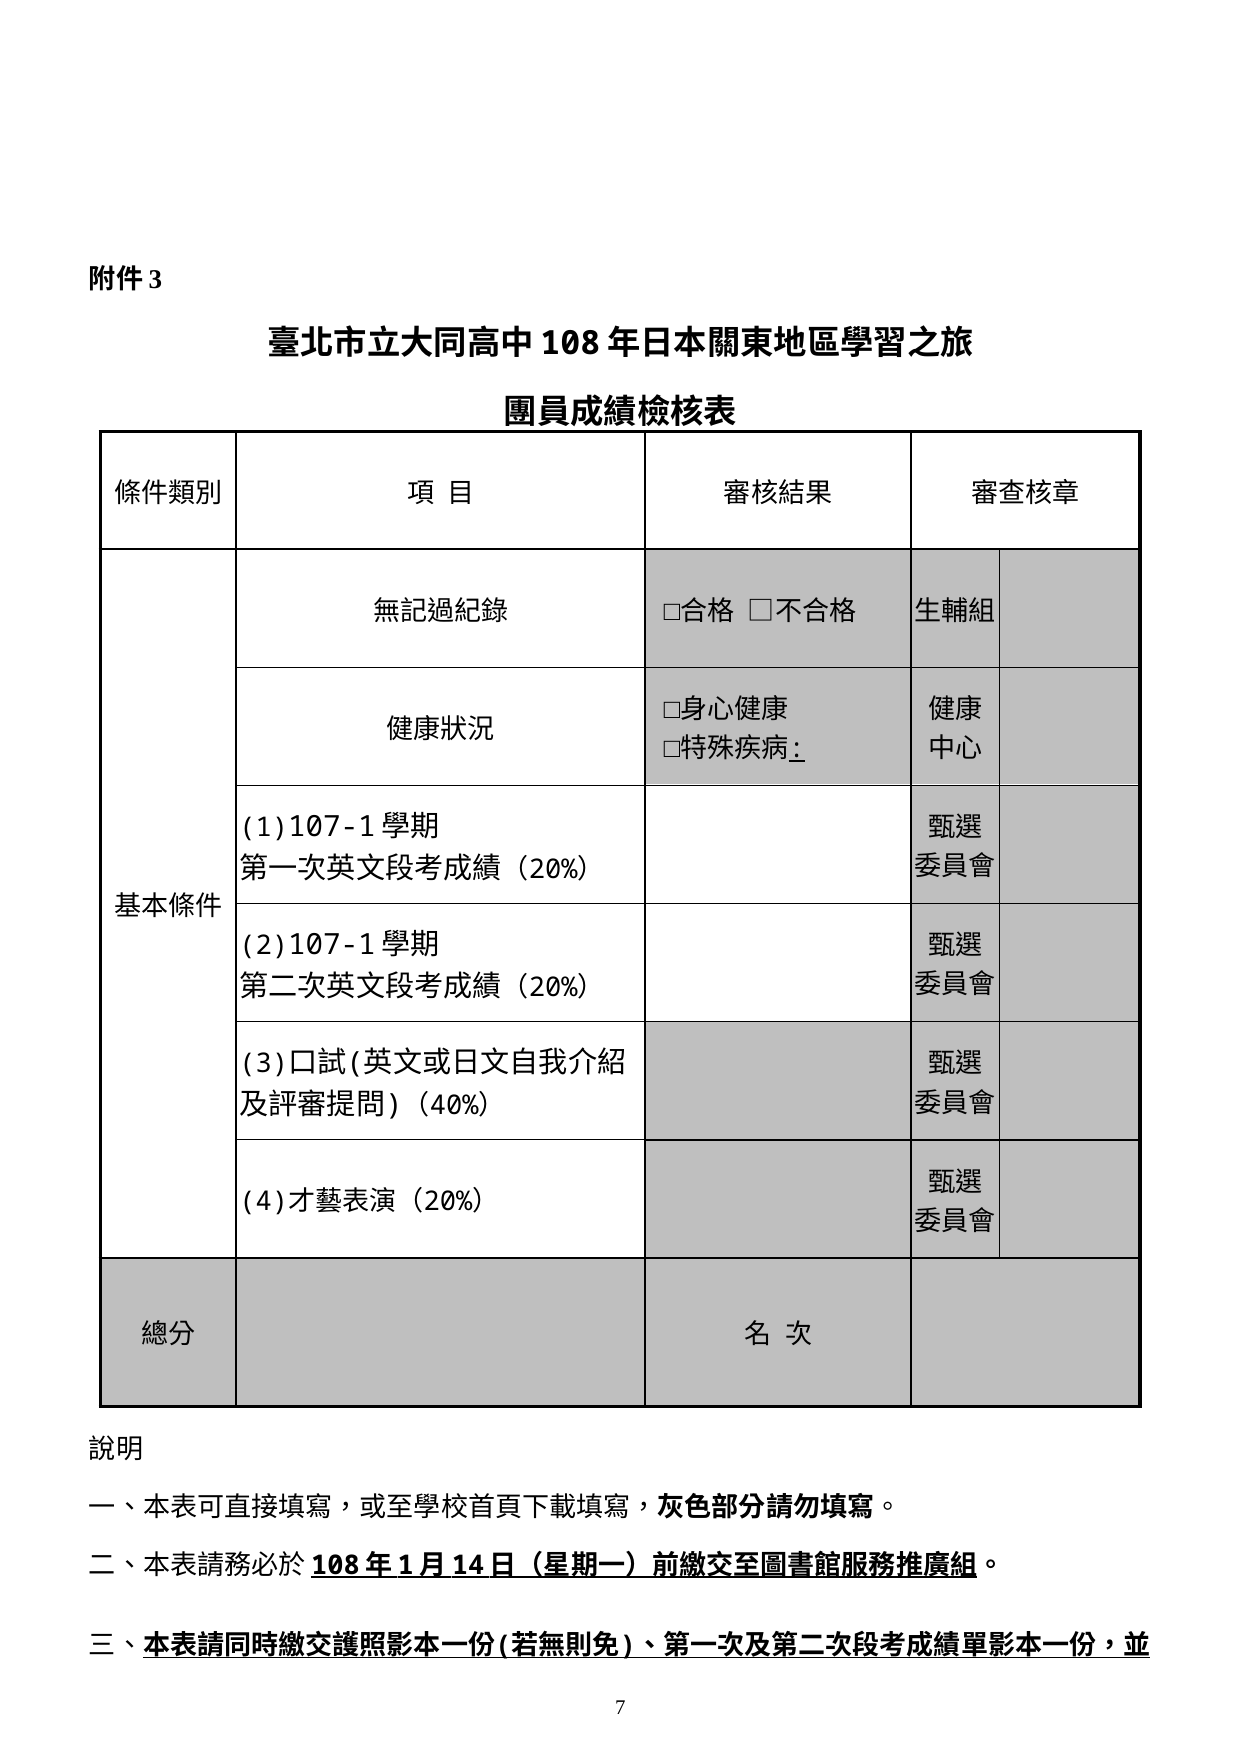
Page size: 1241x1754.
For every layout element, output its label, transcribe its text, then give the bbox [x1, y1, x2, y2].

table_cell (2)107-1學期 第二次英文段考成績（20%） [237, 904, 644, 1021]
table_cell [237, 1259, 644, 1405]
table_cell [1000, 904, 1138, 1021]
table_cell [1000, 1022, 1138, 1139]
table_header 項 目 [237, 433, 644, 548]
table_cell □合格 □不合格 [646, 550, 910, 666]
text 三、本表請同時繳交護照影本一份(若無則免)、第一次及第二次段考成績單影本一份，並 [89, 1601, 1152, 1663]
table_cell (3)口試(英文或日文自我介紹及評審提問)（40%） [237, 1022, 644, 1139]
table_header 條件類別 [102, 433, 235, 548]
table_cell □身心健康 □特殊疾病: [646, 668, 910, 784]
text 二、本表請務必於108年1月14日（星期一）前繳交至圖書館服務推廣組。 [89, 1543, 1152, 1582]
table_cell [912, 1259, 1138, 1405]
table_cell 健康狀況 [237, 668, 644, 784]
table_cell [1000, 1141, 1138, 1257]
text 附件3 [89, 236, 1152, 298]
table_cell 基本條件 [102, 550, 235, 1257]
table_cell 名 次 [646, 1259, 910, 1405]
table_cell 甄選 委員會 [912, 1141, 999, 1257]
text 團員成績檢核表 [89, 368, 1152, 430]
table_cell [1000, 550, 1138, 666]
table_cell 甄選 委員會 [912, 786, 999, 903]
table_cell 總分 [102, 1259, 235, 1405]
table_cell 甄選 委員會 [912, 904, 999, 1021]
table_cell (4)才藝表演（20%） [237, 1140, 644, 1257]
table_cell [646, 1141, 910, 1257]
table_header 審查核章 [912, 433, 1138, 548]
text 臺北市立大同高中108年日本關東地區學習之旅 [89, 298, 1152, 361]
text 一、本表可直接填寫，或至學校首頁下載填寫，灰色部分請勿填寫。 [89, 1485, 1152, 1524]
table_header 審核結果 [646, 433, 910, 548]
table_cell 生輔組 [912, 550, 999, 666]
table_cell 健康 中心 [912, 668, 999, 784]
table_cell (1)107-1學期 第一次英文段考成績（20%） [237, 786, 644, 903]
table_cell [646, 1022, 910, 1139]
table_cell 甄選 委員會 [912, 1022, 999, 1139]
table_cell [1000, 786, 1138, 903]
text 說明 [89, 1427, 1152, 1466]
table_cell [1000, 668, 1138, 784]
table_cell [646, 786, 910, 903]
table_cell [646, 904, 910, 1021]
table_cell 無記過紀錄 [237, 550, 644, 666]
